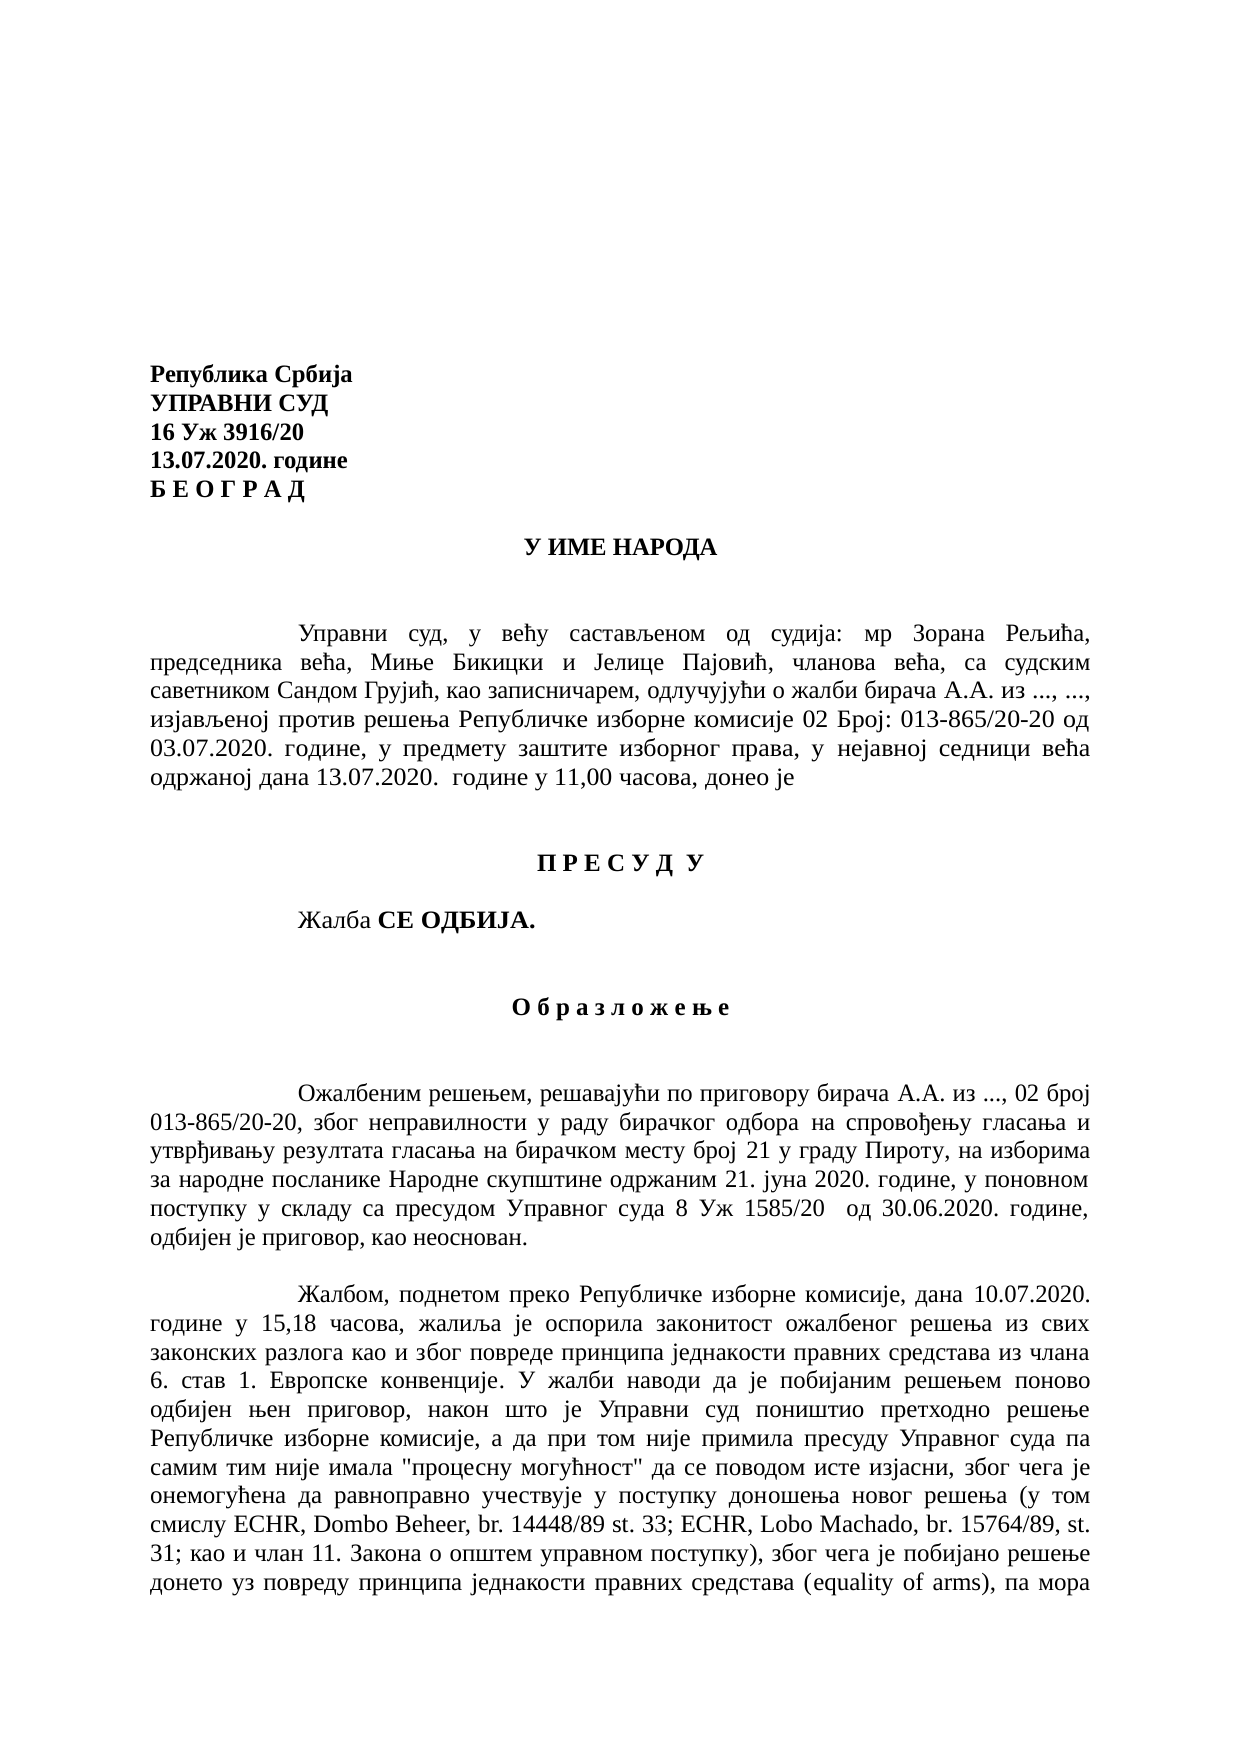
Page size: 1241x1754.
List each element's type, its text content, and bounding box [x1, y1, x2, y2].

text 16 Уж 3916/20 [150, 417, 1091, 445]
text УПРАВНИ СУД [150, 388, 1091, 417]
text П Р Е С У Д У [150, 848, 1091, 877]
text У ИМЕ НАРОДА [150, 532, 1091, 560]
text Република Србија [150, 148, 1091, 388]
text Б Е О Г Р А Д [150, 474, 1091, 503]
text Жалбом, поднетом преко Републичке изборне комисије, дана 10.07.2020. године у 15,18 часова, жалиља је оспорила законитост ожалбеног решења из свих законских разлога као и због повреде принципа једнакости правних средстава из члана 6. став 1. Европске конвенције. У жалби наводи да је побијаним решењем поново одбијен њен приговор, након што је Управни суд поништио претходно решење Републичке изборне комисије, а да при том није примила пресуду Управног суда па самим тим није имала "процесну могућност" да се поводом исте изјасни, због чега је онемогућена да равноправно учествује у поступку доношења новог решења (у том смислу ECHR, Dombo Beheer, br. 14448/89 st. 33; ECHR, Lobo Machado, br. 15764/89, st. 31; као и члан 11. Закона о општем управном поступку), због чега је побијано решење донето уз повреду принципа једнакости правних средстава (equality of arms), па мора [150, 1279, 1091, 1595]
text Управни суд, у већу састављеном од судија: мр Зорана Рељића, председника већа, Миње Бикицки и Јелице Пајовић, чланова већа, са судским саветником Сандом Грујић, као записничарем, одлучујући о жалби бирача А.А. из ..., ..., изјављеној против решења Републичке изборне комисије 02 Број: 013-865/20-20 од 03.07.2020. године, у предмету заштите изборног права, у нејавној седници већа одржаној дана 13.07.2020. године у 11,00 часова, донео је [150, 618, 1091, 790]
text 13.07.2020. године [150, 445, 1091, 474]
text О б р а з л о ж е њ е [150, 992, 1091, 1020]
text Жалба СЕ ОДБИЈА. [150, 905, 1091, 934]
text Ожалбеним решењем, решавајући по приговору бирача А.А. из ..., 02 број 013-865/20-20, због неправилности у раду бирачког одбора на спровођењу гласања и утврђивању резултата гласања на бирачком месту број 21 у граду Пироту, на изборима за народне посланике Народне скупштине одржаним 21. јуна 2020. године, у поновном поступку у складу са пресудом Управног суда 8 Уж 1585/20 од 30.06.2020. године, одбијен је приговор, као неоснован. [150, 1078, 1091, 1250]
